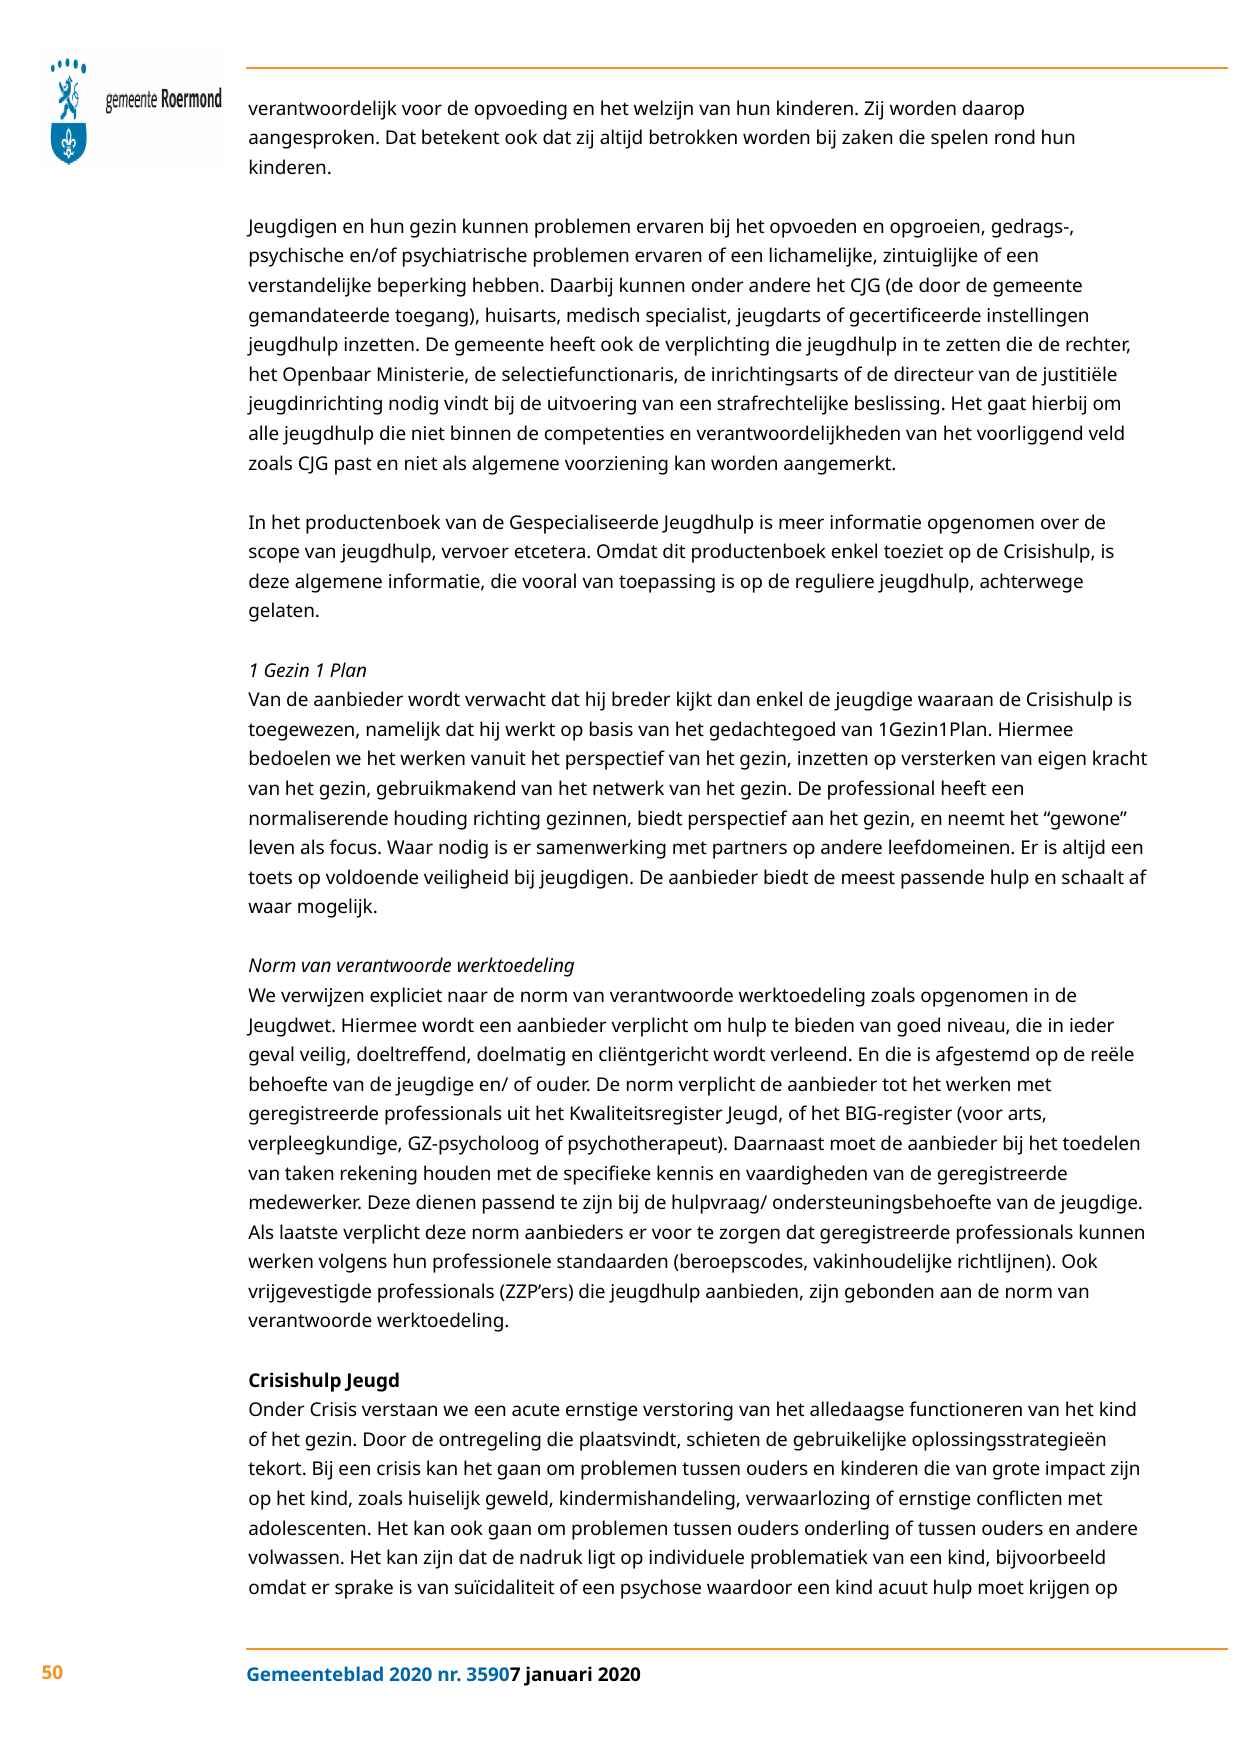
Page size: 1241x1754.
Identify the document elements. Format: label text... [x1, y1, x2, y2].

text Jeugdigen en hun gezin kunnen problemen ervaren bij het opvoeden en opgroeien, gedrags-, psychische en/of psychiatrische problemen ervaren of een lichamelijke, zintuiglijke of een verstandelijke beperking hebben. Daarbij kunnen onder andere het CJG (de door de gemeente gemandateerde toegang), huisarts, medisch specialist, jeugdarts of gecertificeerde instellingen jeugdhulp inzetten. De gemeente heeft ook de verplichting die jeugdhulp in te zetten die de rechter, het Openbaar Ministerie, de selectiefunctionaris, de inrichtingsarts of de directeur van de justitiële jeugdinrichting nodig vindt bij de uitvoering van een strafrechtelijke beslissing. Het gaat hierbij om alle jeugdhulp die niet binnen de competenties en verantwoordelijkheden van het voorliggend veld zoals CJG past en niet als algemene voorziening kan worden aangemerkt. [248, 213, 1152, 476]
text Van de aanbieder wordt verwacht dat hij breder kijkt dan enkel de jeugdige waaraan de Crisishulp is toegewezen, namelijk dat hij werkt op basis van het gedachtegoed van 1Gezin1Plan. Hiermee bedoelen we het werken vanuit het perspectief van het gezin, inzetten op versterken van eigen kracht van het gezin, gebruikmakend van het netwerk van het gezin. De professional heeft een normaliserende houding richting gezinnen, biedt perspectief aan het gezin, en neemt het “gewone” leven als focus. Waar nodig is er samenwerking met partners op andere leefdomeinen. Er is altijd een toets op voldoende veiligheid bij jeugdigen. De aanbieder biedt de meest passende hulp en schaalt af waar mogelijk. [248, 686, 1152, 919]
text Onder Crisis verstaan we een acute ernstige verstoring van het alledaagse functioneren van het kind of het gezin. Door de ontregeling die plaatsvindt, schieten de gebruikelijke oplossingsstrategieën tekort. Bij een crisis kan het gaan om problemen tussen ouders en kinderen die van grote impact zijn op het kind, zoals huiselijk geweld, kindermishandeling, verwaarlozing of ernstige conflicten met adolescenten. Het kan ook gaan om problemen tussen ouders onderling of tussen ouders en andere volwassen. Het kan zijn dat de nadruk ligt op individuele problematiek van een kind, bijvoorbeeld omdat er sprake is van suïcidaliteit of een psychose waardoor een kind acuut hulp moet krijgen op [248, 1396, 1152, 1600]
text We verwijzen expliciet naar de norm van verantwoorde werktoedeling zoals opgenomen in de Jeugdwet. Hiermee wordt een aanbieder verplicht om hulp te bieden van goed niveau, die in ieder geval veilig, doeltreffend, doelmatig en cliëntgericht wordt verleend. En die is afgestemd op de reële behoefte van de jeugdige en/ of ouder. De norm verplicht de aanbieder tot het werken met geregistreerde professionals uit het Kwaliteitsregister Jeugd, of het BIG-register (voor arts, verpleegkundige, GZ-psycholoog of psychotherapeut). Daarnaast moet de aanbieder bij het toedelen van taken rekening houden met de specifieke kennis en vaardigheden van de geregistreerde medewerker. Deze dienen passend te zijn bij de hulpvraag/ ondersteuningsbehoefte van de jeugdige. Als laatste verplicht deze norm aanbieders er voor te zorgen dat geregistreerde professionals kunnen werken volgens hun professionele standaarden (beroepscodes, vakinhoudelijke richtlijnen). Ook vrijgevestigde professionals (ZZP’ers) die jeugdhulp aanbieden, zijn gebonden aan de norm van verantwoorde werktoedeling. [248, 982, 1152, 1333]
text Crisishulp Jeugd [248, 1367, 1152, 1393]
text Norm van verantwoorde werktoedeling [248, 953, 1152, 978]
text verantwoordelijk voor de opvoeding en het welzijn van hun kinderen. Zij worden daarop aangesproken. Dat betekent ook dat zij altijd betrokken worden bij zaken die spelen rond hun kinderen. [248, 95, 1152, 180]
text In het productenboek van de Gespecialiseerde Jeugdhulp is meer informatie opgenomen over de scope van jeugdhulp, vervoer etcetera. Omdat dit productenboek enkel toeziet op de Crisishulp, is deze algemene informatie, die vooral van toepassing is op de reguliere jeugdhulp, achterwege gelaten. [248, 509, 1152, 623]
text 1 Gezin 1 Plan [248, 657, 1152, 683]
picture [41, 47, 231, 172]
